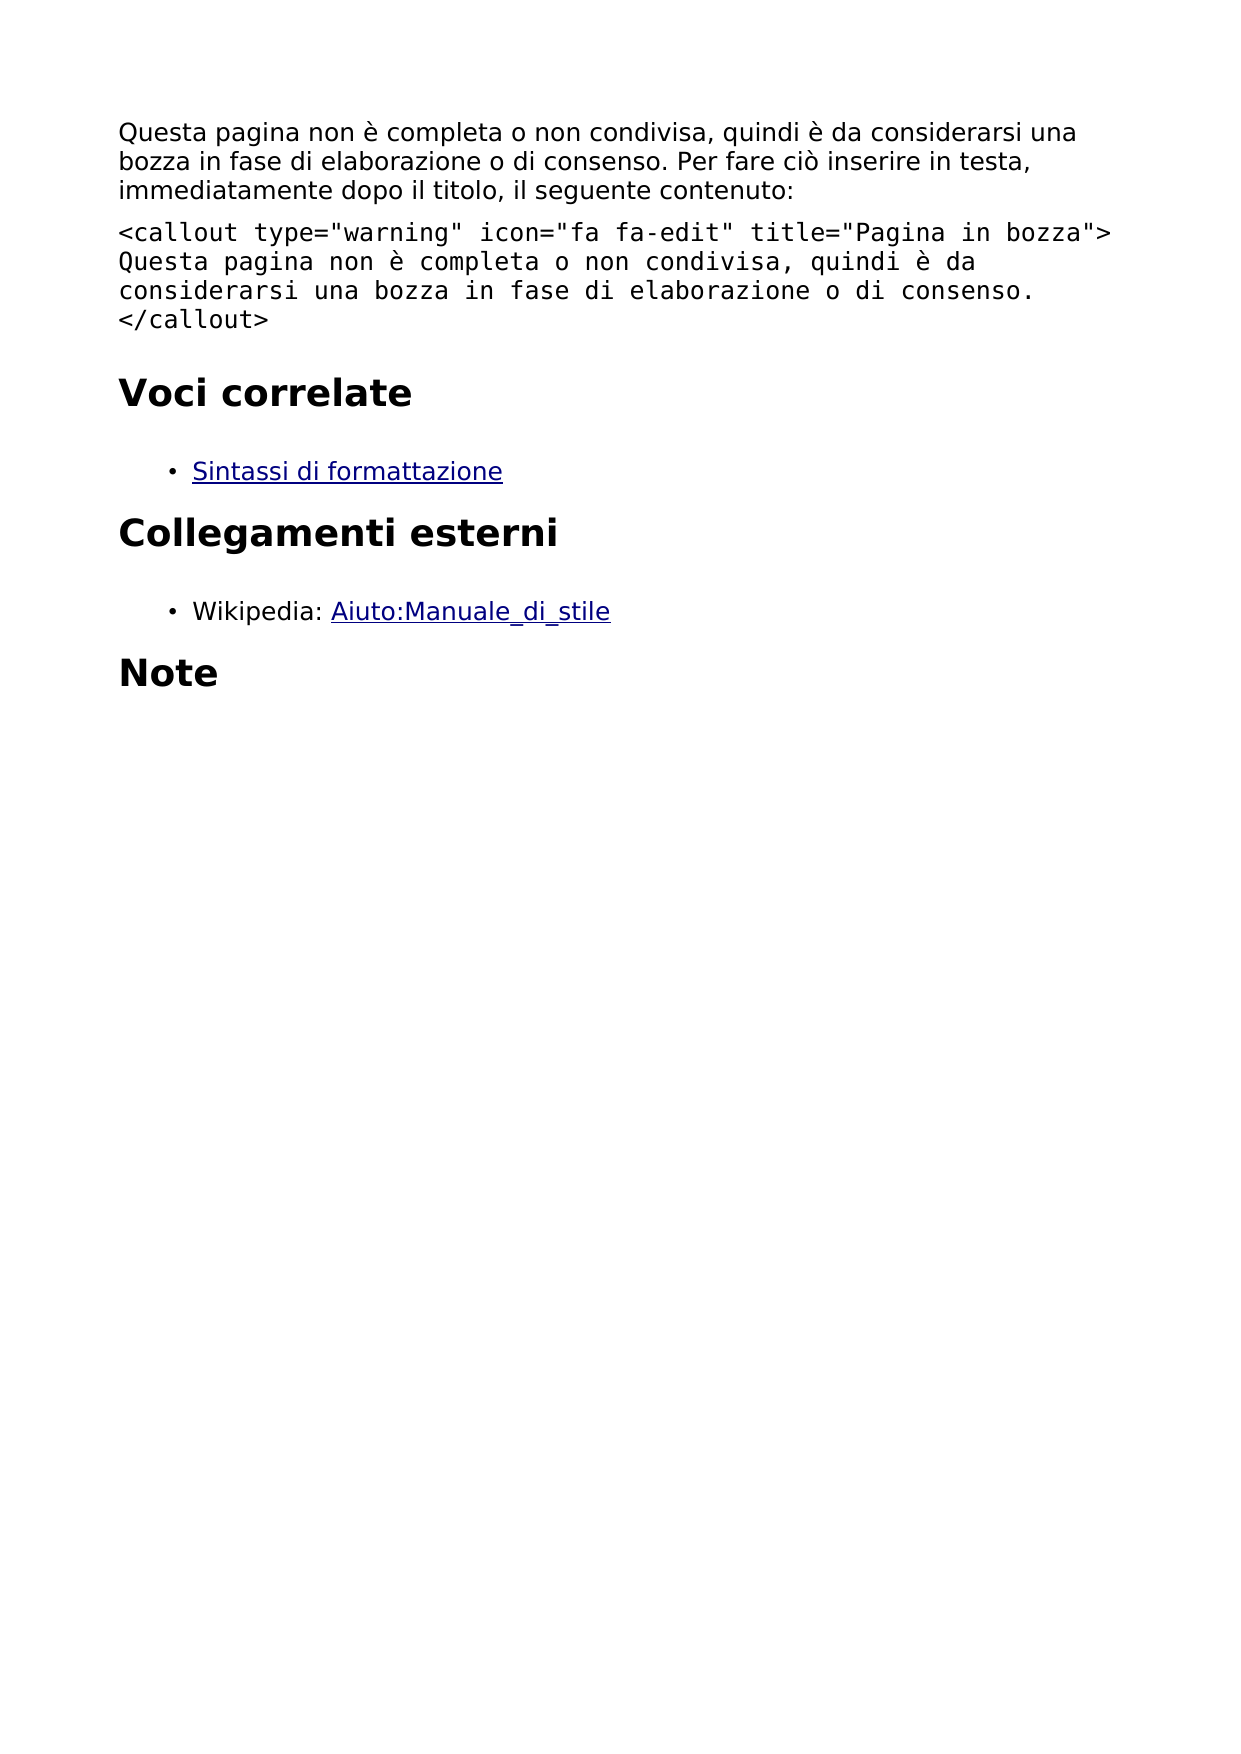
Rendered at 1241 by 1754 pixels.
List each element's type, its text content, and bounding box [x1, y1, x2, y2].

subtitle Note [118, 651, 1122, 695]
list Sintassi di formattazione [177, 457, 1122, 486]
text <callout type="warning" icon="fa fa-edit" title="Pagina in bozza"> Questa pagina non è completa o non condivisa, quindi è da considerarsi una bozza in fase di elaborazione o di consenso. </callout> [118, 218, 1122, 335]
subtitle Collegamenti esterni [118, 511, 1122, 555]
subtitle Voci correlate [118, 372, 1122, 415]
list Wikipedia: Aiuto:Manuale_di_stile [177, 597, 1122, 626]
text Questa pagina non è completa o non condivisa, quindi è da considerarsi una bozza in fase di elaborazione o di consenso. Per fare ciò inserire in testa, immediatamente dopo il titolo, il seguente contenuto: [118, 118, 1122, 206]
